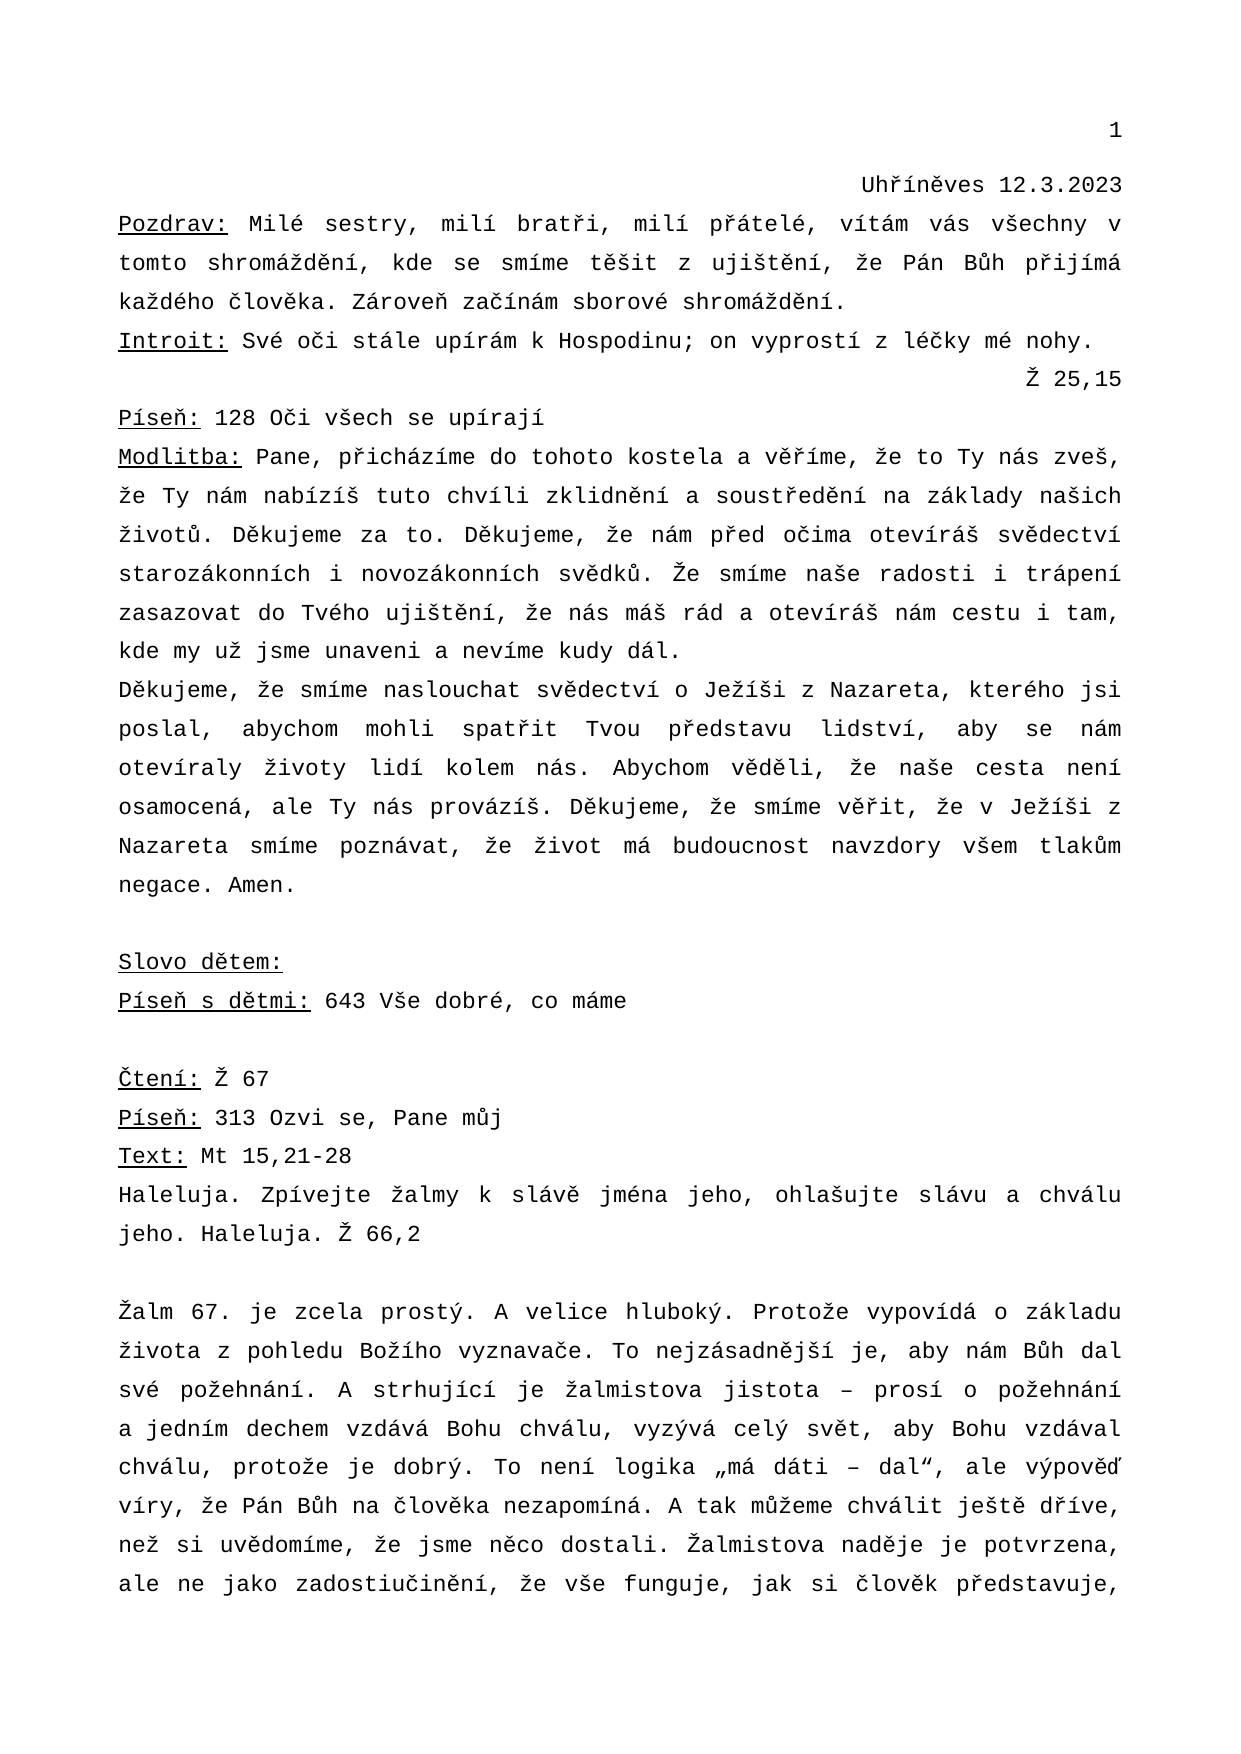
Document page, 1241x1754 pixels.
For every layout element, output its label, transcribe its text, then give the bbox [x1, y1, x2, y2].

text Slovo dětem: [118, 951, 1122, 977]
text Introit: Své oči stále upírám k Hospodinu; on vyprostí z léčky mé nohy. [118, 329, 1122, 355]
text Uhříněves 12.3.2023 [118, 173, 1122, 199]
text Píseň: 313 Ozvi se, Pane můj [118, 1106, 1122, 1132]
text Píseň s dětmi: 643 Vše dobré, co máme [118, 989, 1122, 1015]
text Haleluja. Zpívejte žalmy k slávě jména jeho, ohlašujte slávu a chválu jeho. Haleluja. Ž 66,2 [118, 1184, 1122, 1248]
text Děkujeme, že smíme naslouchat svědectví o Ježíši z Nazareta, kterého jsi poslal, abychom mohli spatřit Tvou představu lidství, aby se nám otevíraly životy lidí kolem nás. Abychom věděli, že naše cesta není osamocená, ale Ty nás provázíš. Děkujeme, že smíme věřit, že v Ježíši z Nazareta smíme poznávat, že život má budoucnost navzdory všem tlakům negace. Amen. [118, 679, 1122, 899]
text Ž 25,15 [118, 368, 1122, 394]
text Čtení: Ž 67 [118, 1067, 1122, 1093]
text Modlitba: Pane, přicházíme do tohoto kostela a věříme, že to Ty nás zveš, že Ty nám nabízíš tuto chvíli zklidnění a soustředění na základy našich životů. Děkujeme za to. Děkujeme, že nám před očima otevíráš svědectví starozákonních i novozákonních svědků. Že smíme naše radosti i trápení zasazovat do Tvého ujištění, že nás máš rád a otevíráš nám cestu i tam, kde my už jsme unaveni a nevíme kudy dál. [118, 446, 1122, 666]
text Text: Mt 15,21-28 [118, 1145, 1122, 1171]
text Žalm 67. je zcela prostý. A velice hluboký. Protože vypovídá o základu života z pohledu Božího vyznavače. To nejzásadnější je, aby nám Bůh dal své požehnání. A strhující je žalmistova jistota – prosí o požehnání a jedním dechem vzdává Bohu chválu, vyzývá celý svět, aby Bohu vzdával chválu, protože je dobrý. To není logika „má dáti – dal“, ale výpověď víry, že Pán Bůh na člověka nezapomíná. A tak můžeme chválit ještě dříve, než si uvědomíme, že jsme něco dostali. Žalmistova naděje je potvrzena, ale ne jako zadostiučinění, že vše funguje, jak si člověk představuje, [118, 1300, 1122, 1598]
text Píseň: 128 Oči všech se upírají [118, 407, 1122, 433]
text Pozdrav: Milé sestry, milí bratři, milí přátelé, vítám vás všechny v tomto shromáždění, kde se smíme těšit z ujištění, že Pán Bůh přijímá každého člověka. Zároveň začínám sborové shromáždění. [118, 212, 1122, 316]
